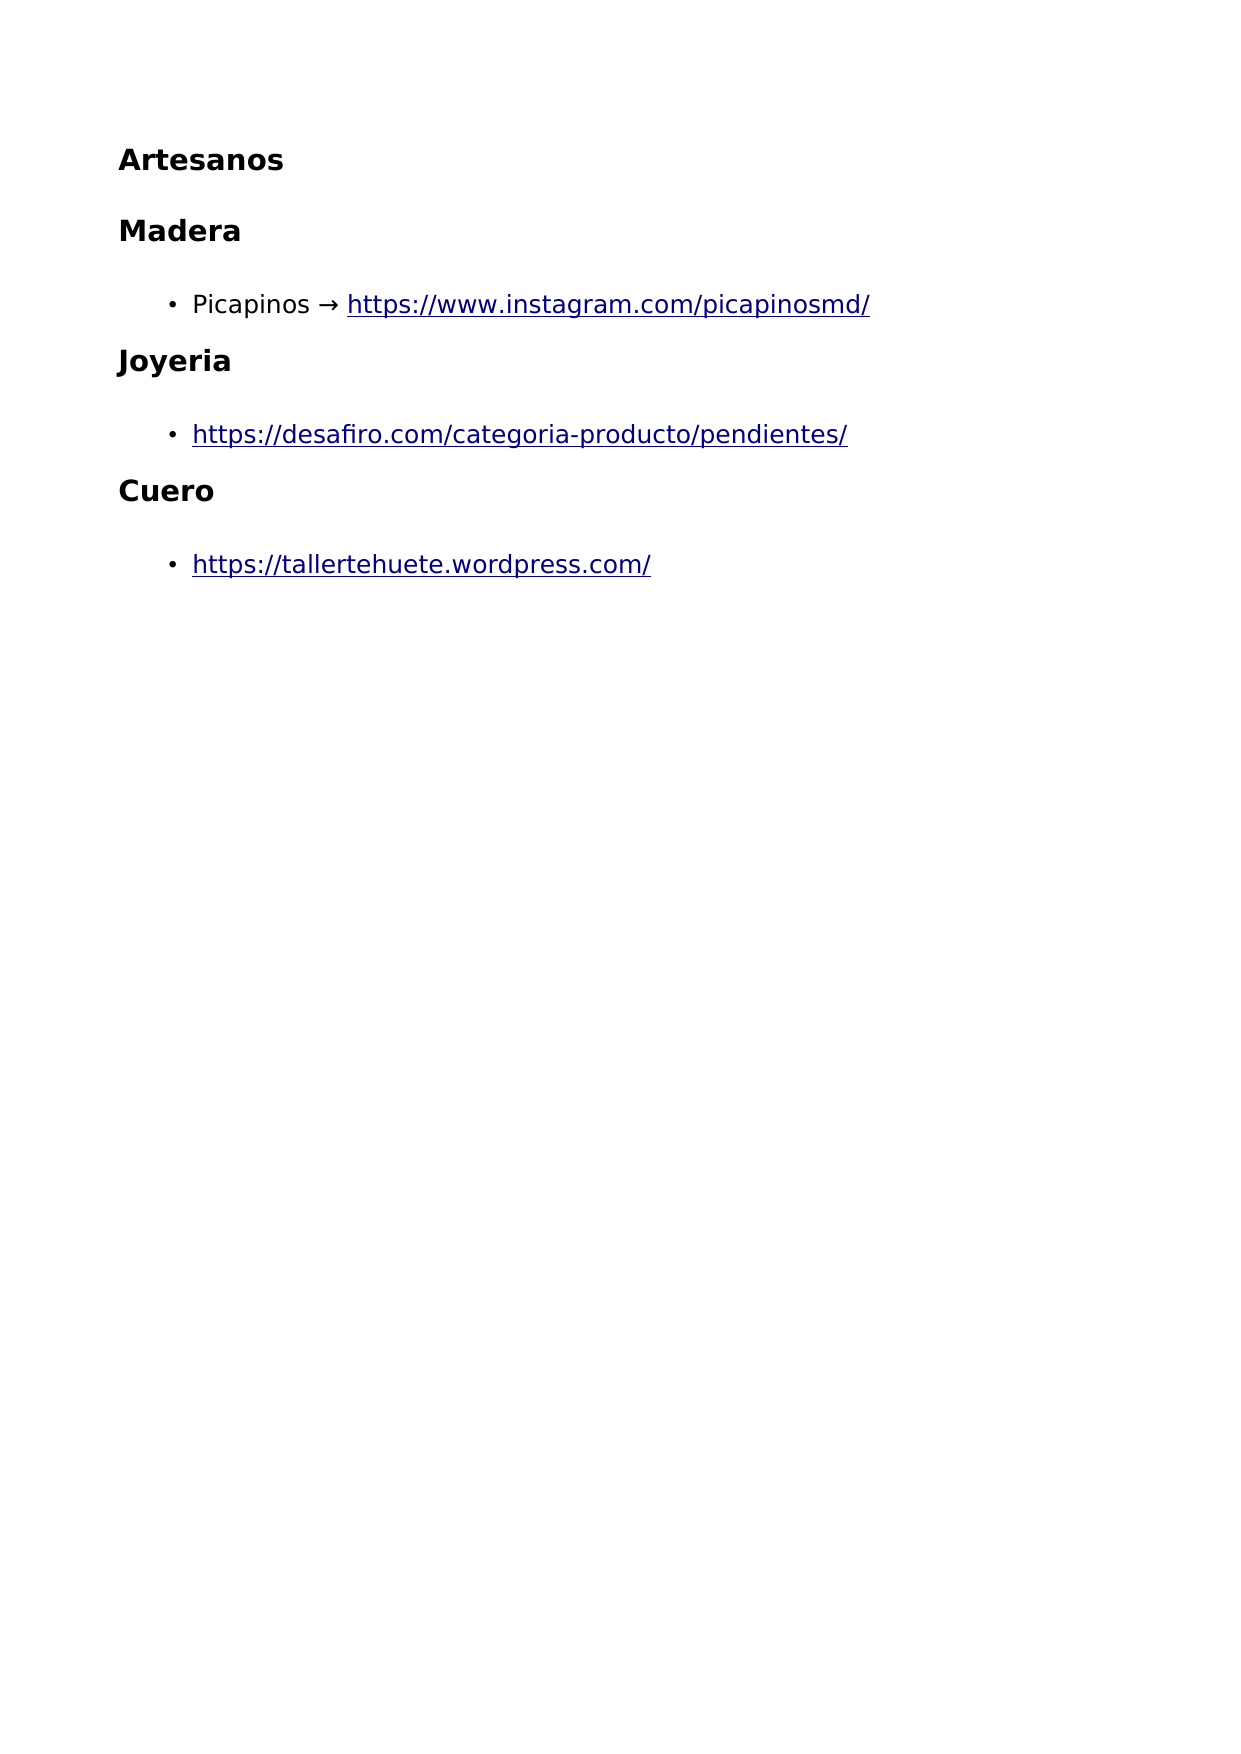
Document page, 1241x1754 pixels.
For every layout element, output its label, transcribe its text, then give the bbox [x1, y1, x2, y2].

subtitle Madera [118, 214, 1122, 248]
subtitle Joyeria [118, 345, 1122, 379]
subtitle Artesanos [118, 143, 1122, 177]
list Picapinos → https://www.instagram.com/picapinosmd/ [177, 291, 1122, 320]
subtitle Cuero [118, 475, 1122, 509]
list https://tallertehuete.wordpress.com/ [177, 551, 1122, 580]
list https://desafiro.com/categoria-producto/pendientes/ [177, 421, 1122, 450]
